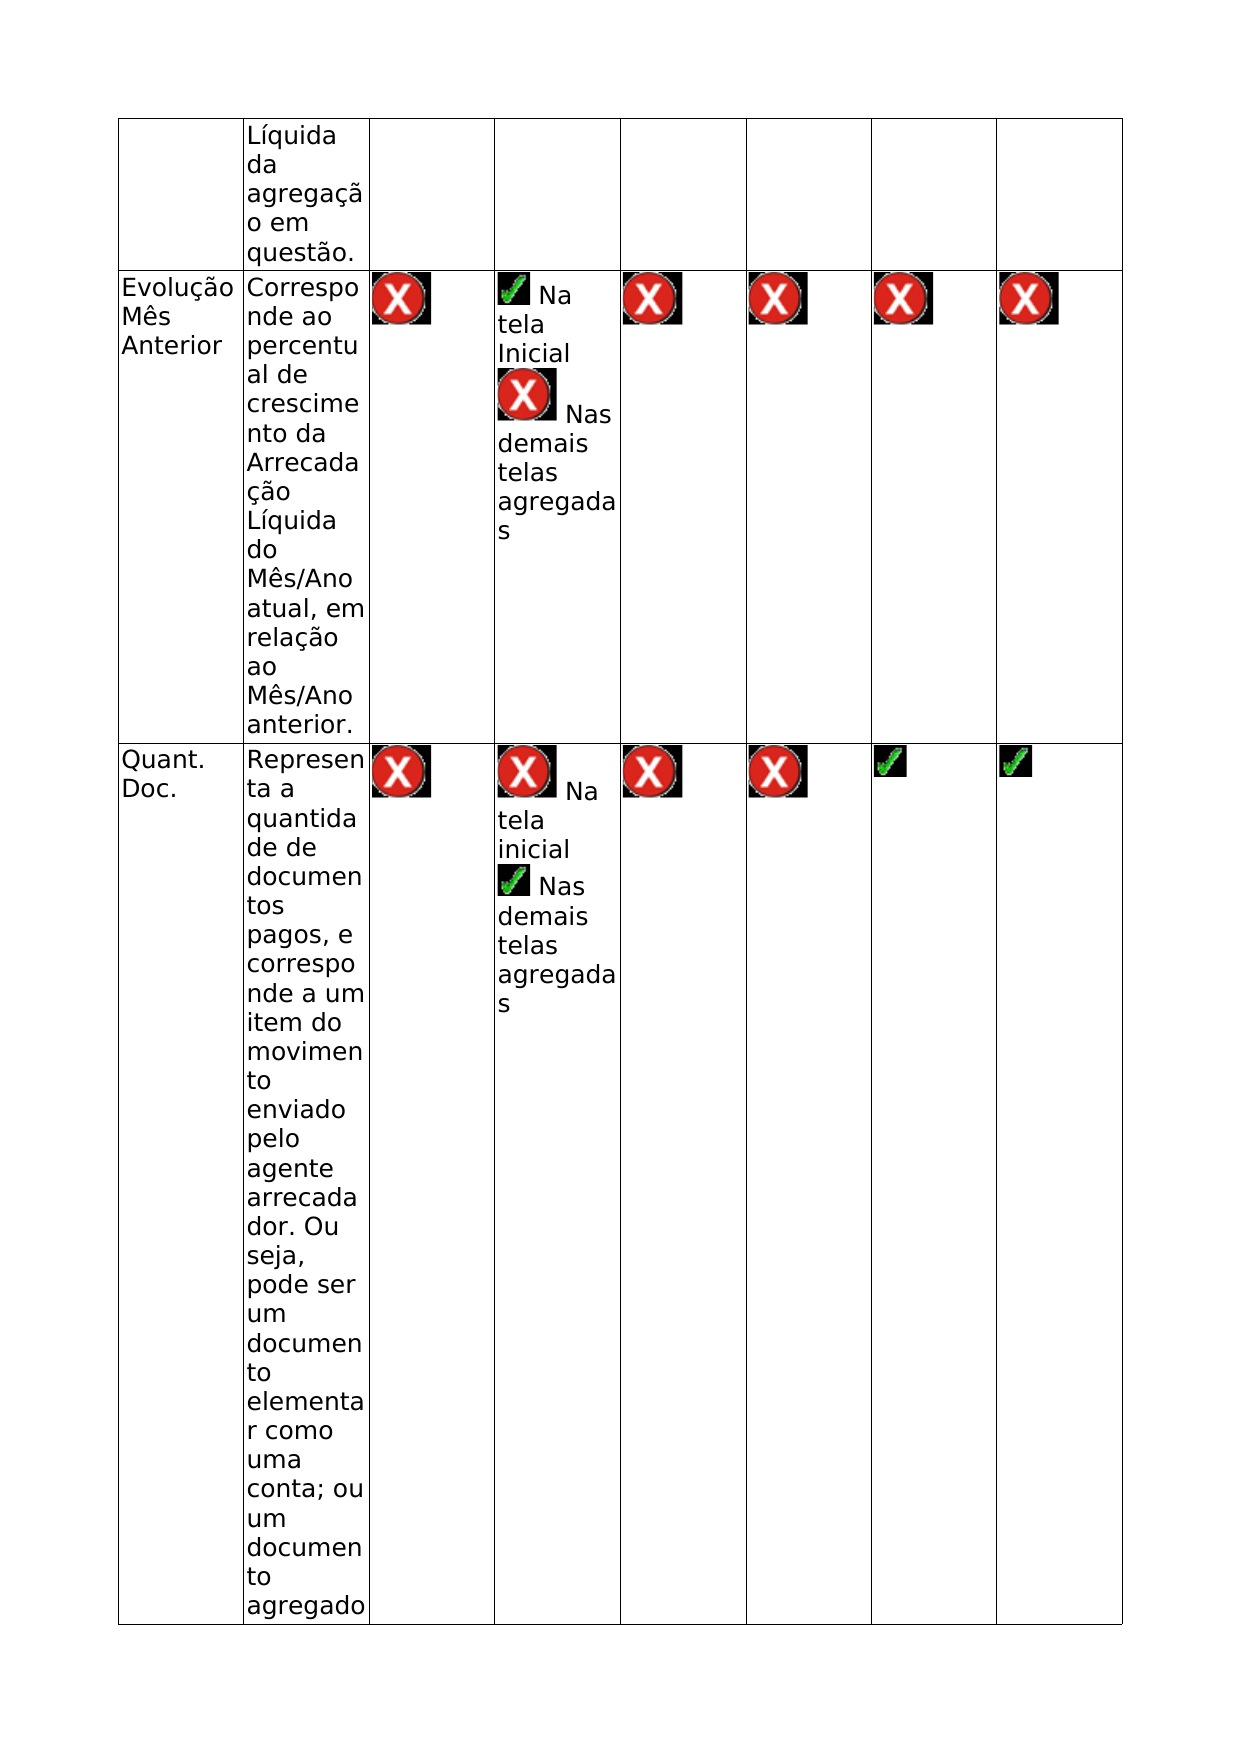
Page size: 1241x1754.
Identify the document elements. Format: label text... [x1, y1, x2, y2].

table_cell [621, 119, 746, 270]
table_cell [747, 744, 871, 1623]
table_cell [747, 119, 871, 270]
picture [497, 864, 531, 896]
picture [497, 745, 557, 801]
table_cell [370, 119, 494, 270]
picture [873, 272, 934, 328]
table_cell Na tela Inicial Nas demais telas agregadas [495, 271, 620, 742]
table_cell [370, 271, 494, 742]
table_cell [997, 271, 1122, 742]
picture [873, 745, 907, 777]
table_cell [872, 744, 996, 1623]
picture [999, 745, 1033, 777]
picture [748, 272, 808, 328]
picture [372, 272, 432, 328]
table_cell Quant. Doc. [119, 744, 243, 1623]
table_cell [872, 119, 996, 270]
table_cell Líquida da agregação em questão. [244, 119, 369, 270]
table_cell [621, 744, 746, 1623]
table_cell [997, 119, 1122, 270]
table_cell Representa a quantidade de documentos pagos, e corresponde a um item do movimento enviado pelo agente arrecadador. Ou seja, pode ser um documento elementar como uma conta; ou um documento agregado [244, 744, 369, 1623]
table_cell [872, 271, 996, 742]
table_cell [621, 271, 746, 742]
picture [999, 272, 1059, 328]
table_cell Evolução Mês Anterior [119, 271, 243, 742]
picture [497, 368, 557, 424]
table_cell [997, 744, 1122, 1623]
picture [622, 745, 683, 801]
table_cell Corresponde ao percentual de crescimento da Arrecadação Líquida do Mês/Ano atual, em relação ao Mês/Ano anterior. [244, 271, 369, 742]
picture [622, 272, 683, 328]
picture [748, 745, 808, 801]
table_cell [119, 119, 243, 270]
table_cell [495, 119, 620, 270]
table_cell [747, 271, 871, 742]
table_cell Na tela inicial Nas demais telas agregadas [495, 744, 620, 1623]
table_cell [370, 744, 494, 1623]
picture [372, 745, 432, 801]
picture [497, 272, 531, 305]
